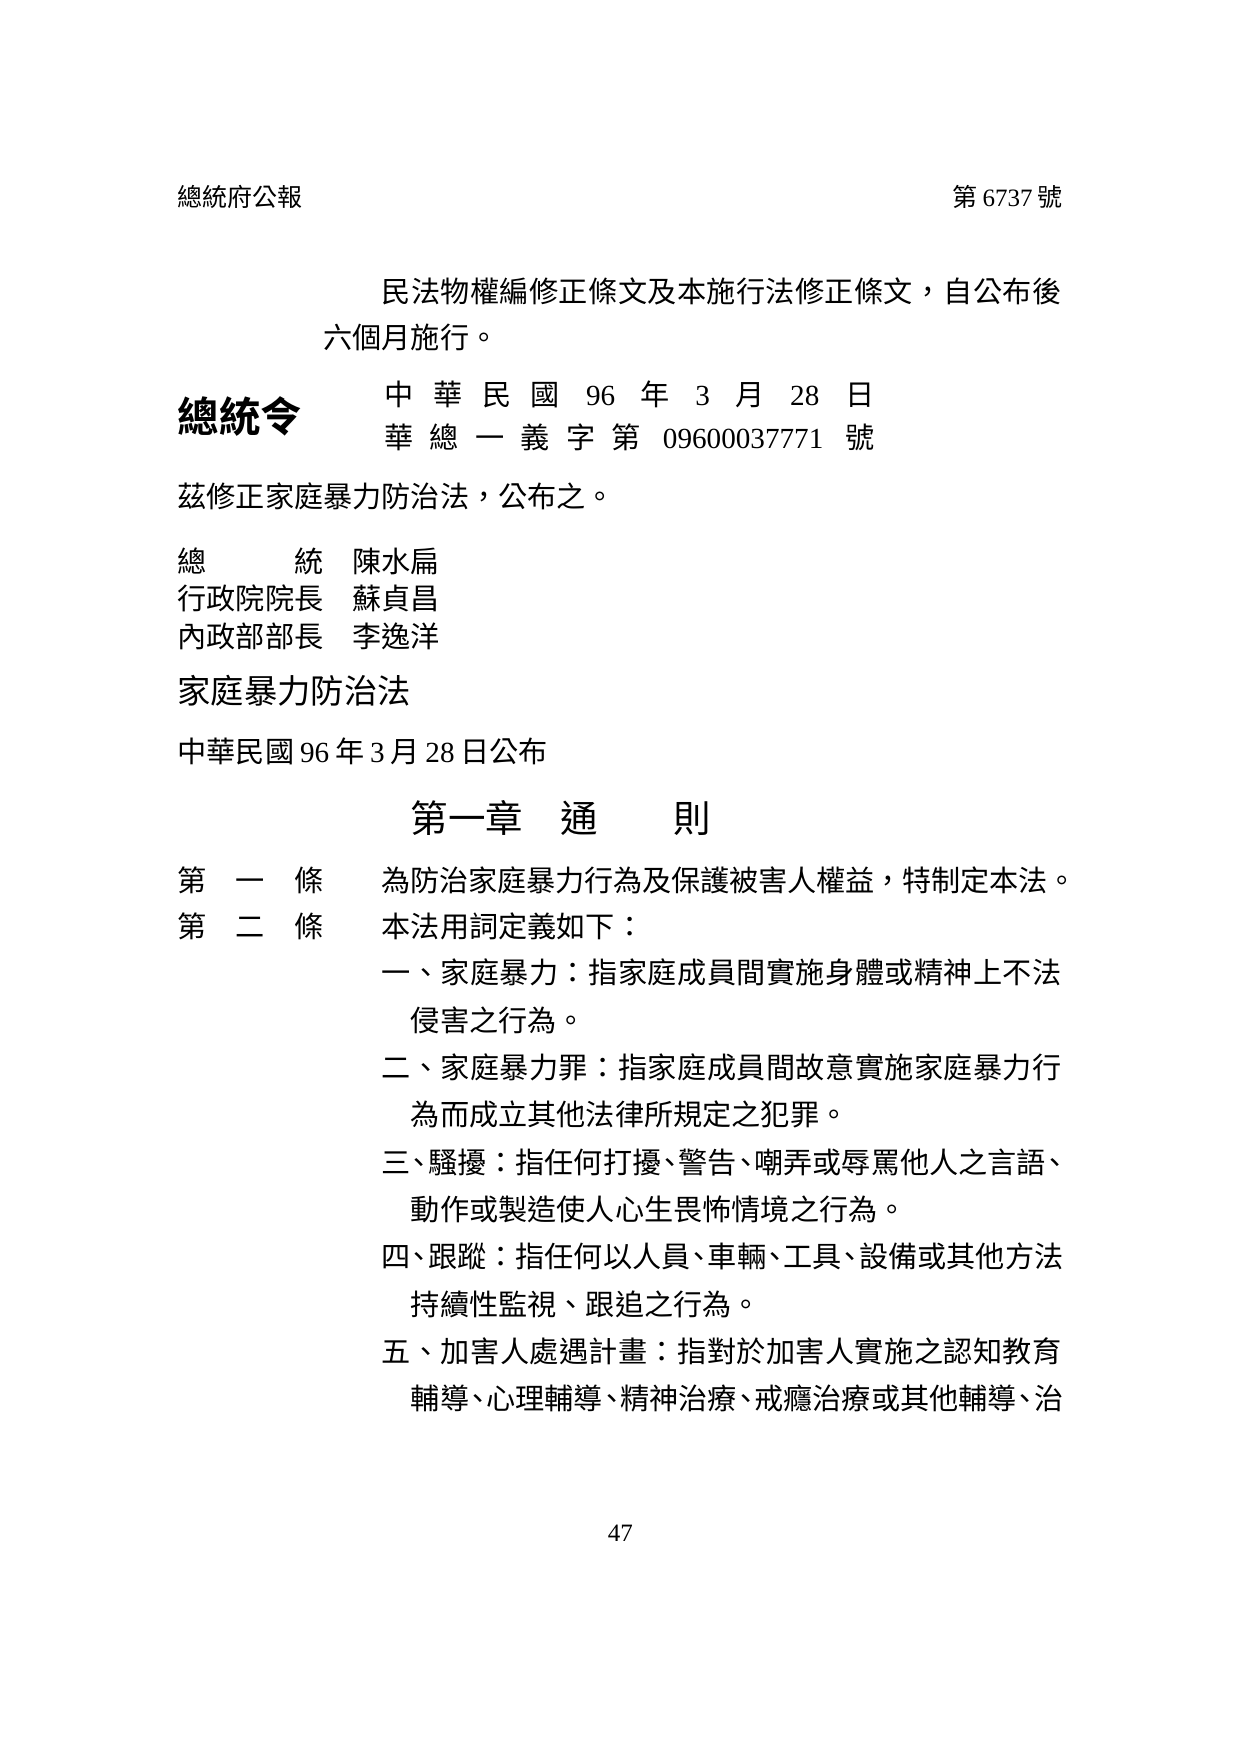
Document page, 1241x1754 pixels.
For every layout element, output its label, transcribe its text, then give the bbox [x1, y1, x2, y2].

text 二、家庭暴力罪：指家庭成員間故意實施家庭暴力行為而成立其他法律所規定之犯罪。 [381, 1041, 1063, 1135]
text 四、跟蹤：指任何以人員、車輛、工具、設備或其他方法持續性監視、跟追之行為。 [381, 1230, 1063, 1324]
text 三、騷擾：指任何打擾、警告、嘲弄或辱罵他人之言語、動作或製造使人心生畏怖情境之行為。 [381, 1135, 1063, 1230]
text 一、家庭暴力：指家庭成員間實施身體或精神上不法侵害之行為。 [381, 946, 1063, 1041]
text 總 統 陳水扁 [177, 542, 1063, 579]
text 中華民國96年3月28日公布 [177, 725, 1063, 771]
text 第 二 條 本法用詞定義如下： [177, 900, 1063, 946]
table_header 中華民國96年3月28日 華總一義字第09600037771號 [381, 370, 877, 459]
table_header 總統令 [174, 370, 381, 459]
text 民法物權編修正條文及本施行法修正條文，自公布後六個月施行。 [323, 266, 1063, 357]
text 家庭暴力防治法 [177, 667, 1063, 713]
text 茲修正家庭暴力防治法，公布之。 [177, 471, 1063, 517]
text 內政部部長 李逸洋 [177, 617, 1063, 654]
text 行政院院長 蘇貞昌 [177, 579, 1063, 617]
text 第一章 通 則 [411, 796, 1063, 842]
text 第 一 條 為防治家庭暴力行為及保護被害人權益，特制定本法。 [177, 854, 1063, 900]
text 五、加害人處遇計畫：指對於加害人實施之認知教育輔導、心理輔導、精神治療、戒癮治療或其他輔導、治 [381, 1324, 1063, 1419]
